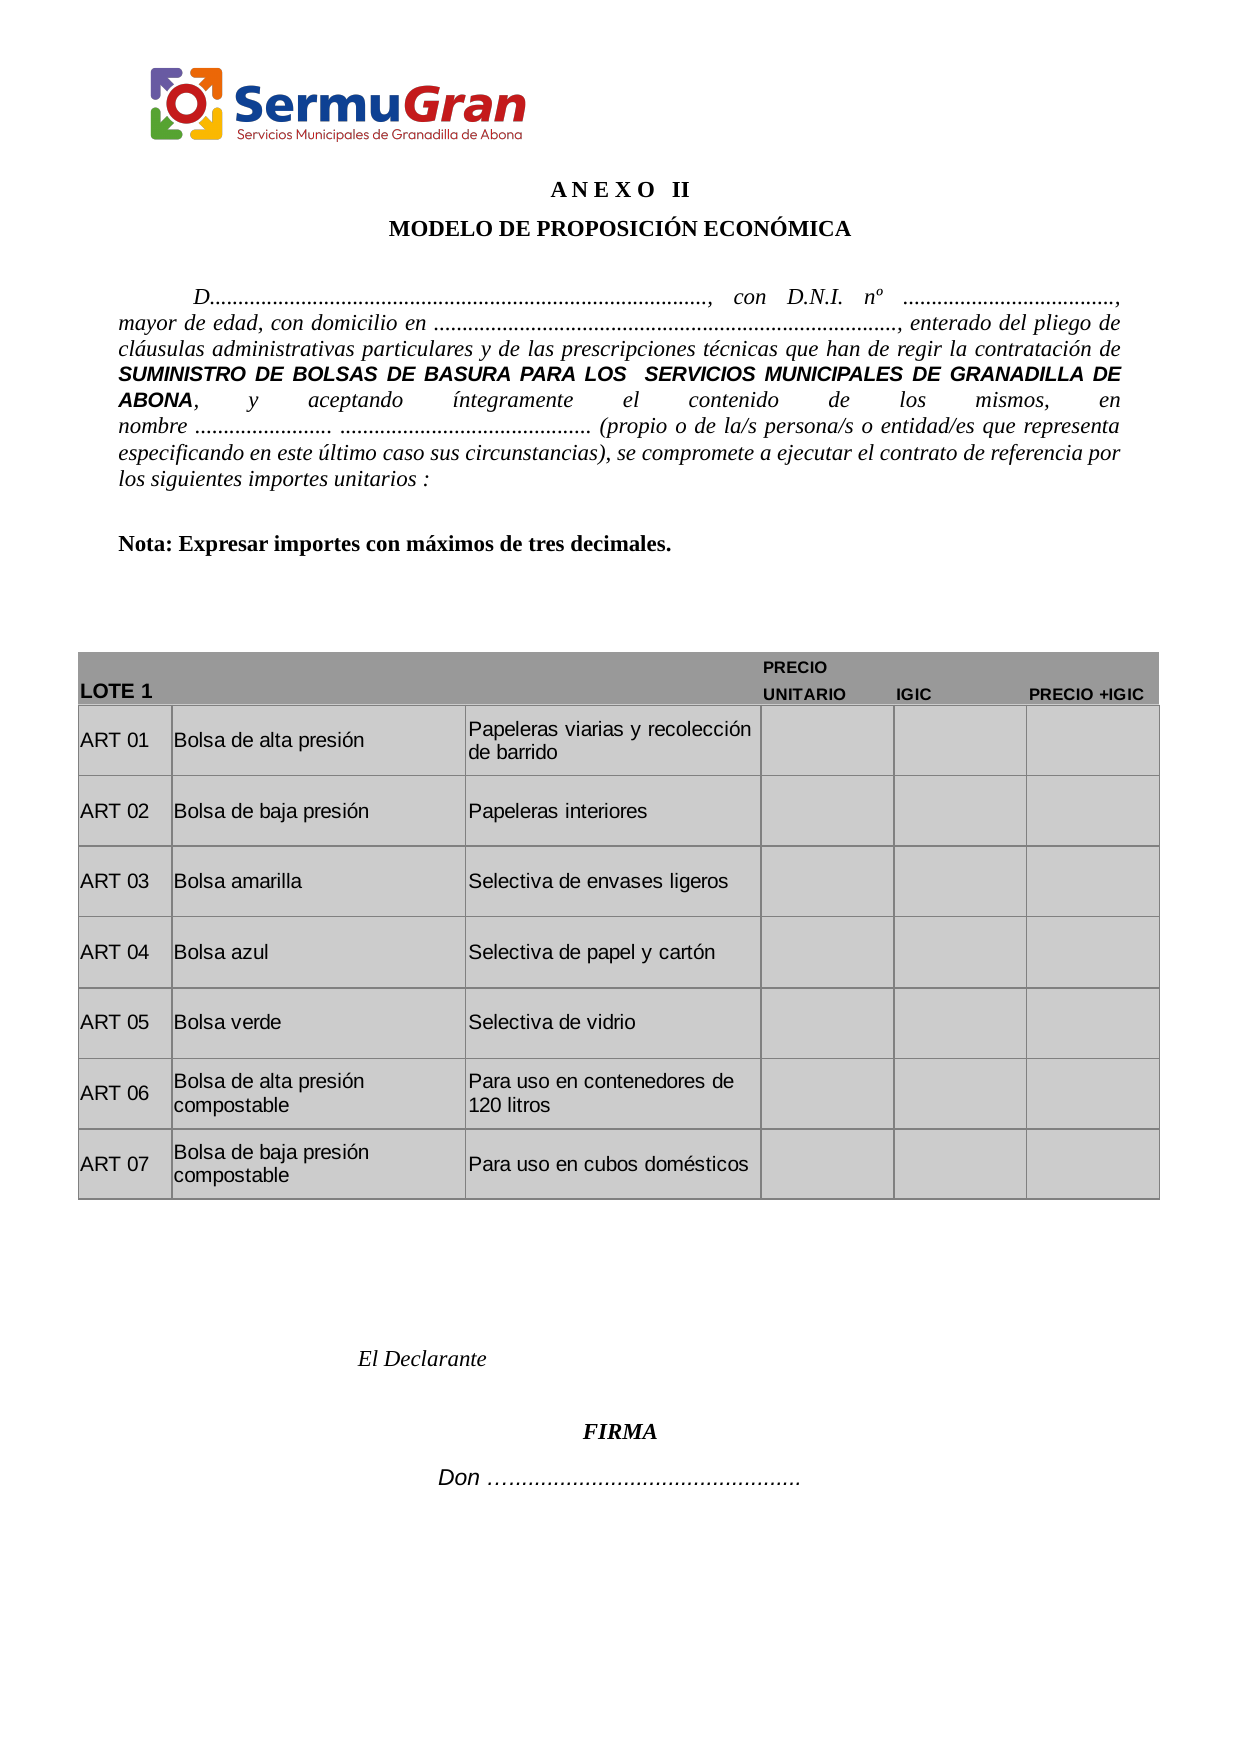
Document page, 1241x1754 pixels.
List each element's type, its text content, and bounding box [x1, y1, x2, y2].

text MODELO DE PROPOSICIÓN ECONÓMICA [118, 215, 1122, 242]
text A N E X O II [118, 176, 1122, 203]
text Nota: Expresar importes con máximos de tres decimales. [118, 530, 1122, 556]
picture [133, 83, 543, 123]
text D......................................................................................., con D.N.I. nº ....................................., mayor de edad, con domicilio en ................................................................................., enterado del pliego de cláusulas administrativas particulares y de las prescripciones técnicas que han de regir la contratación de SUMINISTRO DE BOLSAS DE BASURA PARA LOS SERVICIOS MUNICIPALES DE GRANADILLA DE ABONA, y aceptando íntegramente el contenido de los mismos, en nombre ........................ ............................................ (propio o de la/s persona/s o entidad/es que representa especificando en este último caso sus circunstancias), se compromete a ejecutar el contrato de referencia por los siguientes importes unitarios : [118, 283, 1122, 491]
text Don ….............................................. [118, 1464, 1122, 1490]
text FIRMA [118, 1418, 1122, 1444]
text El Declarante [118, 1345, 1122, 1372]
